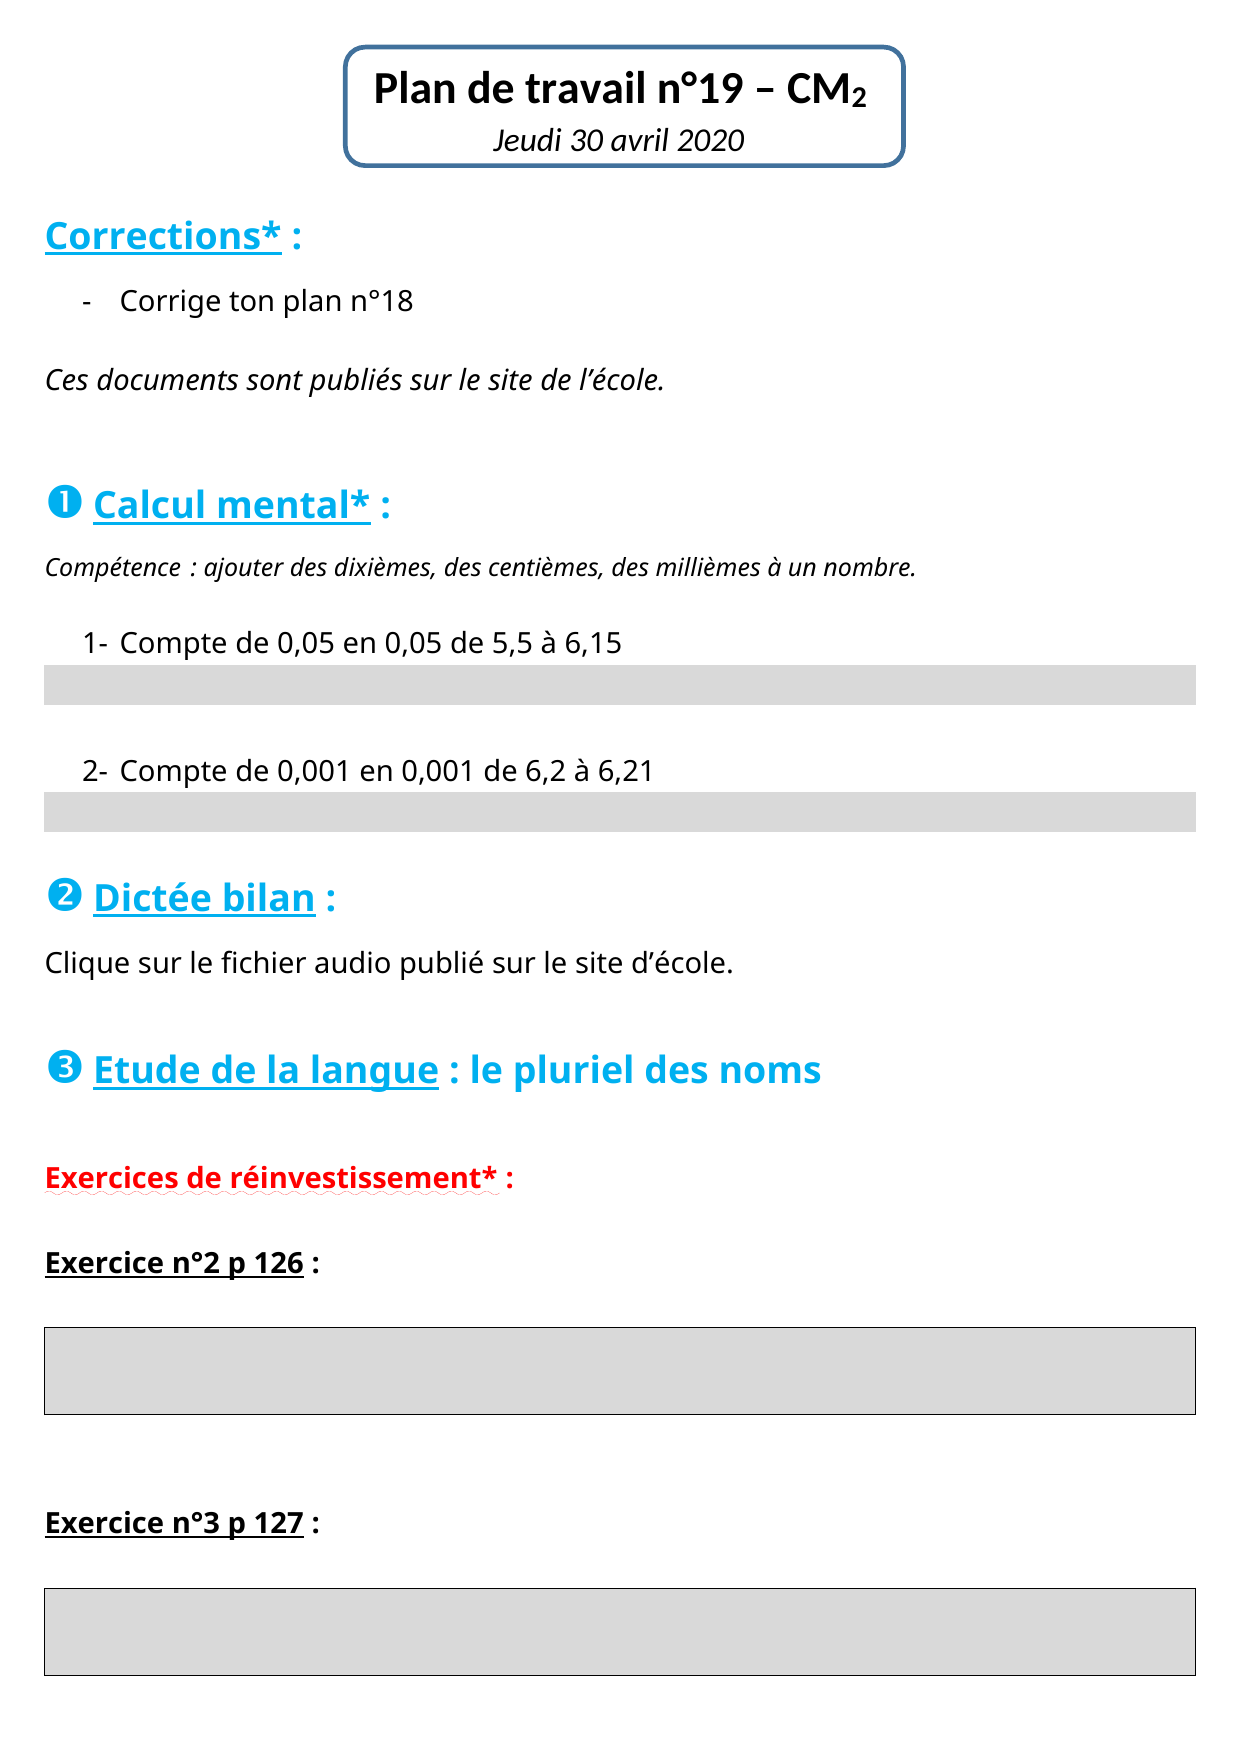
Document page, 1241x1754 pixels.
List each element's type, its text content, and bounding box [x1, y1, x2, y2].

text [902, 119, 1196, 160]
text Exercice n°3 p 127 : [44, 1503, 1196, 1542]
text Compétence : ajouter des dixièmes, des centièmes, des millièmes à un nombre. [44, 550, 1196, 584]
text Jeudi 30 avril 2020 [348, 119, 901, 160]
text Plan de travail n°19 – CM2 [348, 59, 901, 115]
text [44, 119, 347, 160]
text Exercice n°2 p 126 : [44, 1242, 1196, 1282]
text Corrections* : [44, 209, 1196, 260]
text [44, 59, 344, 115]
text  Calcul mental* : [44, 479, 1196, 530]
text Exercices de réinvestissement* : [44, 1157, 1196, 1197]
text  Dictée bilan : [44, 871, 1196, 922]
list Compte de 0,001 en 0,001 de 6,2 à 6,21 [82, 750, 1196, 789]
text Clique sur le fichier audio publié sur le site d’école. [44, 942, 1196, 982]
text [905, 59, 1196, 115]
text  Etude de la langue : le pluriel des noms [44, 1044, 1196, 1095]
list Compte de 0,05 en 0,05 de 5,5 à 6,15 [82, 623, 1196, 662]
text Ces documents sont publiés sur le site de l’école. [44, 360, 1196, 399]
list Corrige ton plan n°18 [82, 280, 1196, 320]
